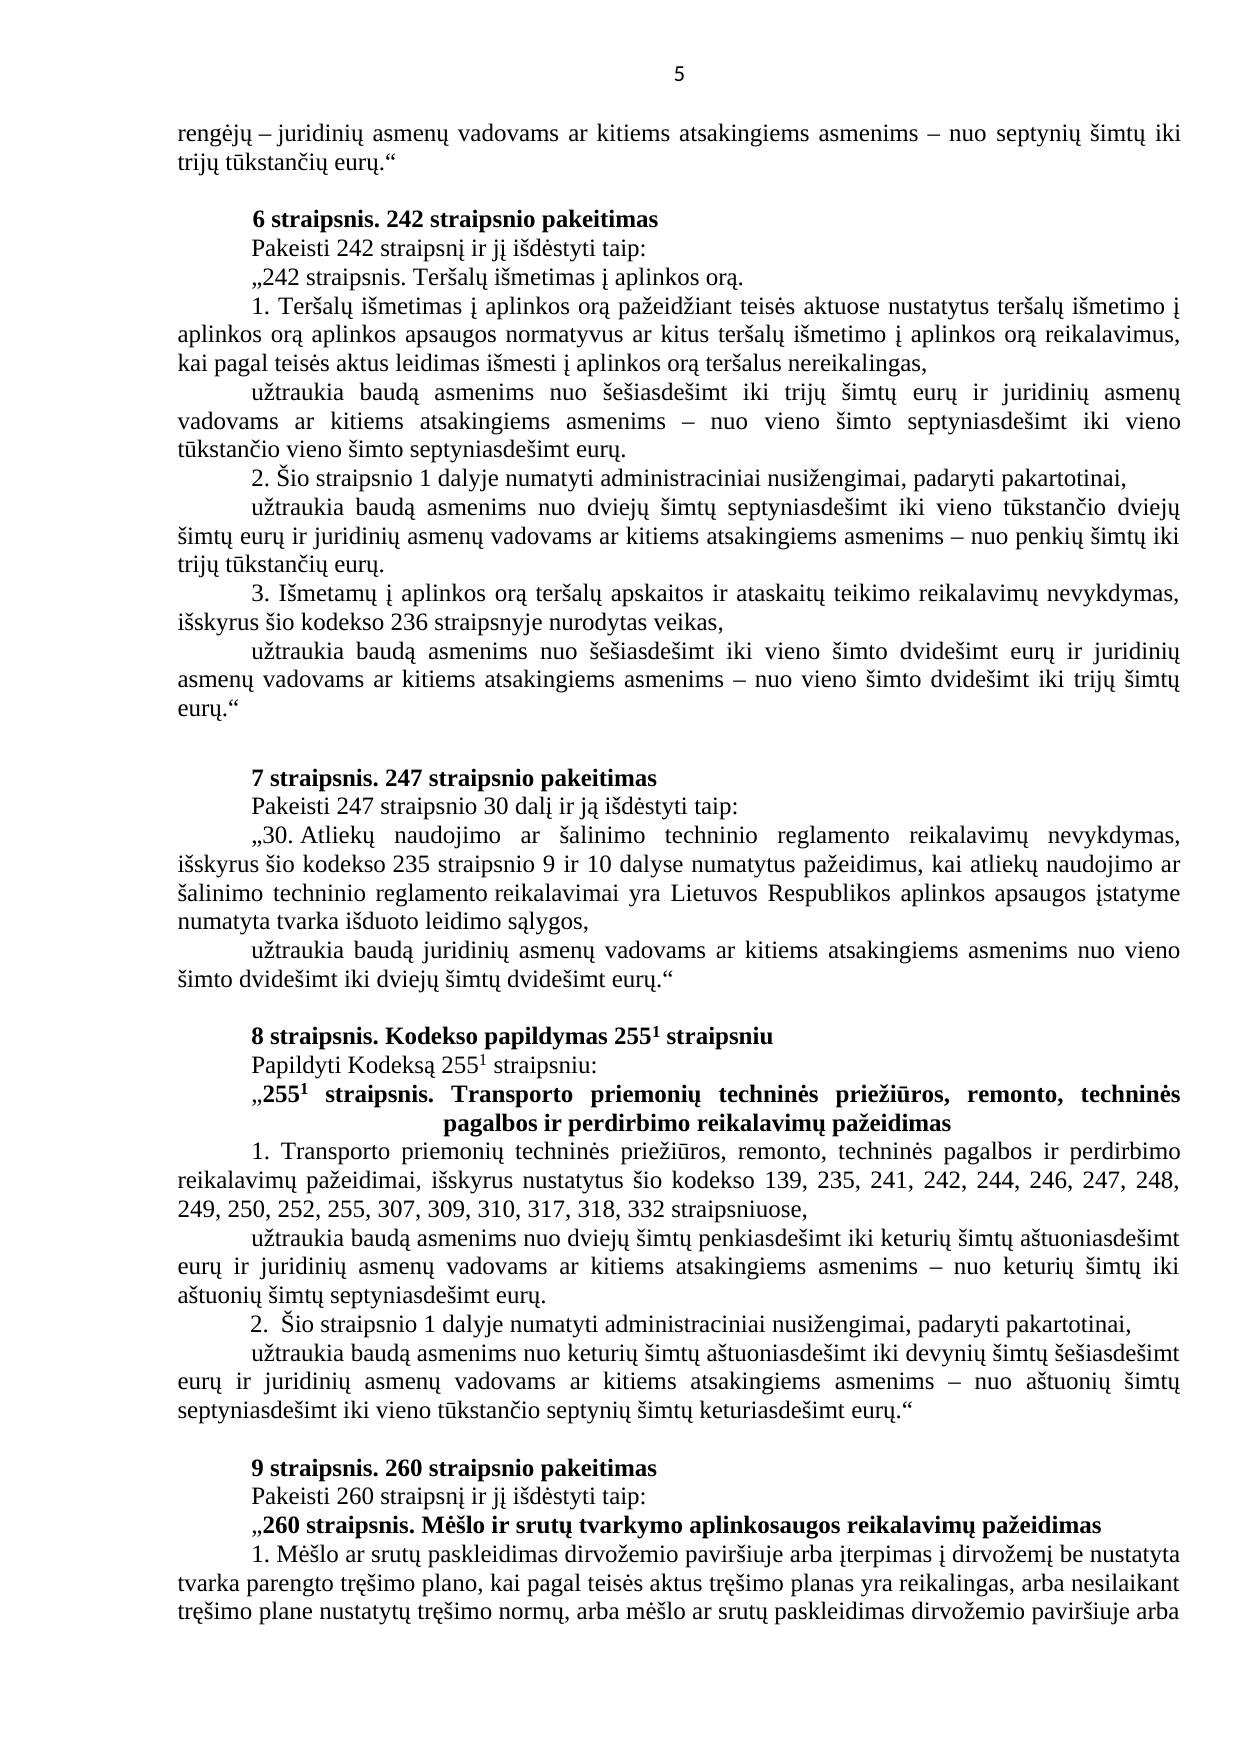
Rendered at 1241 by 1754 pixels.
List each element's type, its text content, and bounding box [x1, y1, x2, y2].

text „30. Atliekų naudojimo ar šalinimo techninio reglamento reikalavimų nevykdymas, išskyrus šio kodekso 235 straipsnio 9 ir 10 dalyse numatytus pažeidimus, kai atliekų naudojimo ar šalinimo techninio reglamento reikalavimai yra Lietuvos Respublikos aplinkos apsaugos įstatyme numatyta tvarka išduoto leidimo sąlygos, [177, 820, 1181, 935]
text Pakeisti 260 straipsnį ir jį išdėstyti taip: [177, 1481, 1181, 1510]
text „242 straipsnis. Teršalų išmetimas į aplinkos orą. [177, 262, 1181, 291]
text „260 straipsnis. Mėšlo ir srutų tvarkymo aplinkosaugos reikalavimų pažeidimas [177, 1510, 1181, 1539]
text užtraukia baudą asmenims nuo keturių šimtų aštuoniasdešimt iki devynių šimtų šešiasdešimt eurų ir juridinių asmenų vadovams ar kitiems atsakingiems asmenims – nuo aštuonių šimtų septyniasdešimt iki vieno tūkstančio septynių šimtų keturiasdešimt eurų.“ [177, 1338, 1181, 1424]
text Papildyti Kodeksą 2551 straipsniu: [177, 1050, 1181, 1079]
text rengėjų – juridinių asmenų vadovams ar kitiems atsakingiems asmenims – nuo septynių šimtų iki trijų tūkstančių eurų.“ [177, 118, 1181, 176]
text 1. Mėšlo ar srutų paskleidimas dirvožemio paviršiuje arba įterpimas į dirvožemį be nustatyta tvarka parengto tręšimo plano, kai pagal teisės aktus tręšimo planas yra reikalingas, arba nesilaikant tręšimo plane nustatytų tręšimo normų, arba mėšlo ar srutų paskleidimas dirvožemio paviršiuje arba [177, 1539, 1181, 1625]
text užtraukia baudą asmenims nuo šešiasdešimt iki vieno šimto dvidešimt eurų ir juridinių asmenų vadovams ar kitiems atsakingiems asmenims – nuo vieno šimto dvidešimt iki trijų šimtų eurų.“ [177, 636, 1181, 722]
text užtraukia baudą juridinių asmenų vadovams ar kitiems atsakingiems asmenims nuo vieno šimto dvidešimt iki dviejų šimtų dvidešimt eurų.“ [177, 935, 1181, 993]
text 2. Šio straipsnio 1 dalyje numatyti administraciniai nusižengimai, padaryti pakartotinai, [177, 463, 1181, 492]
text 9 straipsnis. 260 straipsnio pakeitimas [177, 1453, 1181, 1481]
text 6 straipsnis. 242 straipsnio pakeitimas [177, 204, 1181, 233]
text užtraukia baudą asmenims nuo dviejų šimtų penkiasdešimt iki keturių šimtų aštuoniasdešimt eurų ir juridinių asmenų vadovams ar kitiems atsakingiems asmenims – nuo keturių šimtų iki aštuonių šimtų septyniasdešimt eurų. [177, 1223, 1181, 1309]
text 8 straipsnis. Kodekso papildymas 2551 straipsniu [177, 1021, 1181, 1050]
text 1. Transporto priemonių techninės priežiūros, remonto, techninės pagalbos ir perdirbimo reikalavimų pažeidimai, išskyrus nustatytus šio kodekso 139, 235, 241, 242, 244, 246, 247, 248, 249, 250, 252, 255, 307, 309, 310, 317, 318, 332 straipsniuose, [177, 1136, 1181, 1223]
text užtraukia baudą asmenims nuo šešiasdešimt iki trijų šimtų eurų ir juridinių asmenų vadovams ar kitiems atsakingiems asmenims – nuo vieno šimto septyniasdešimt iki vieno tūkstančio vieno šimto septyniasdešimt eurų. [177, 377, 1181, 463]
text 3. Išmetamų į aplinkos orą teršalų apskaitos ir ataskaitų teikimo reikalavimų nevykdymas, išskyrus šio kodekso 236 straipsnyje nurodytas veikas, [177, 578, 1181, 636]
text užtraukia baudą asmenims nuo dviejų šimtų septyniasdešimt iki vieno tūkstančio dviejų šimtų eurų ir juridinių asmenų vadovams ar kitiems atsakingiems asmenims – nuo penkių šimtų iki trijų tūkstančių eurų. [177, 492, 1181, 578]
text 7 straipsnis. 247 straipsnio pakeitimas [177, 763, 1181, 791]
text Pakeisti 247 straipsnio 30 dalį ir ją išdėstyti taip: [177, 791, 1181, 820]
text 1. Teršalų išmetimas į aplinkos orą pažeidžiant teisės aktuose nustatytus teršalų išmetimo į aplinkos orą aplinkos apsaugos normatyvus ar kitus teršalų išmetimo į aplinkos orą reikalavimus, kai pagal teisės aktus leidimas išmesti į aplinkos orą teršalus nereikalingas, [177, 291, 1181, 377]
text 2. Šio straipsnio 1 dalyje numatyti administraciniai nusižengimai, padaryti pakartotinai, [177, 1309, 1181, 1338]
text Pakeisti 242 straipsnį ir jį išdėstyti taip: [177, 233, 1181, 262]
text „2551 straipsnis. Transporto priemonių techninės priežiūros, remonto, techninės pagalbos ir perdirbimo reikalavimų pažeidimas [251, 1079, 1181, 1136]
